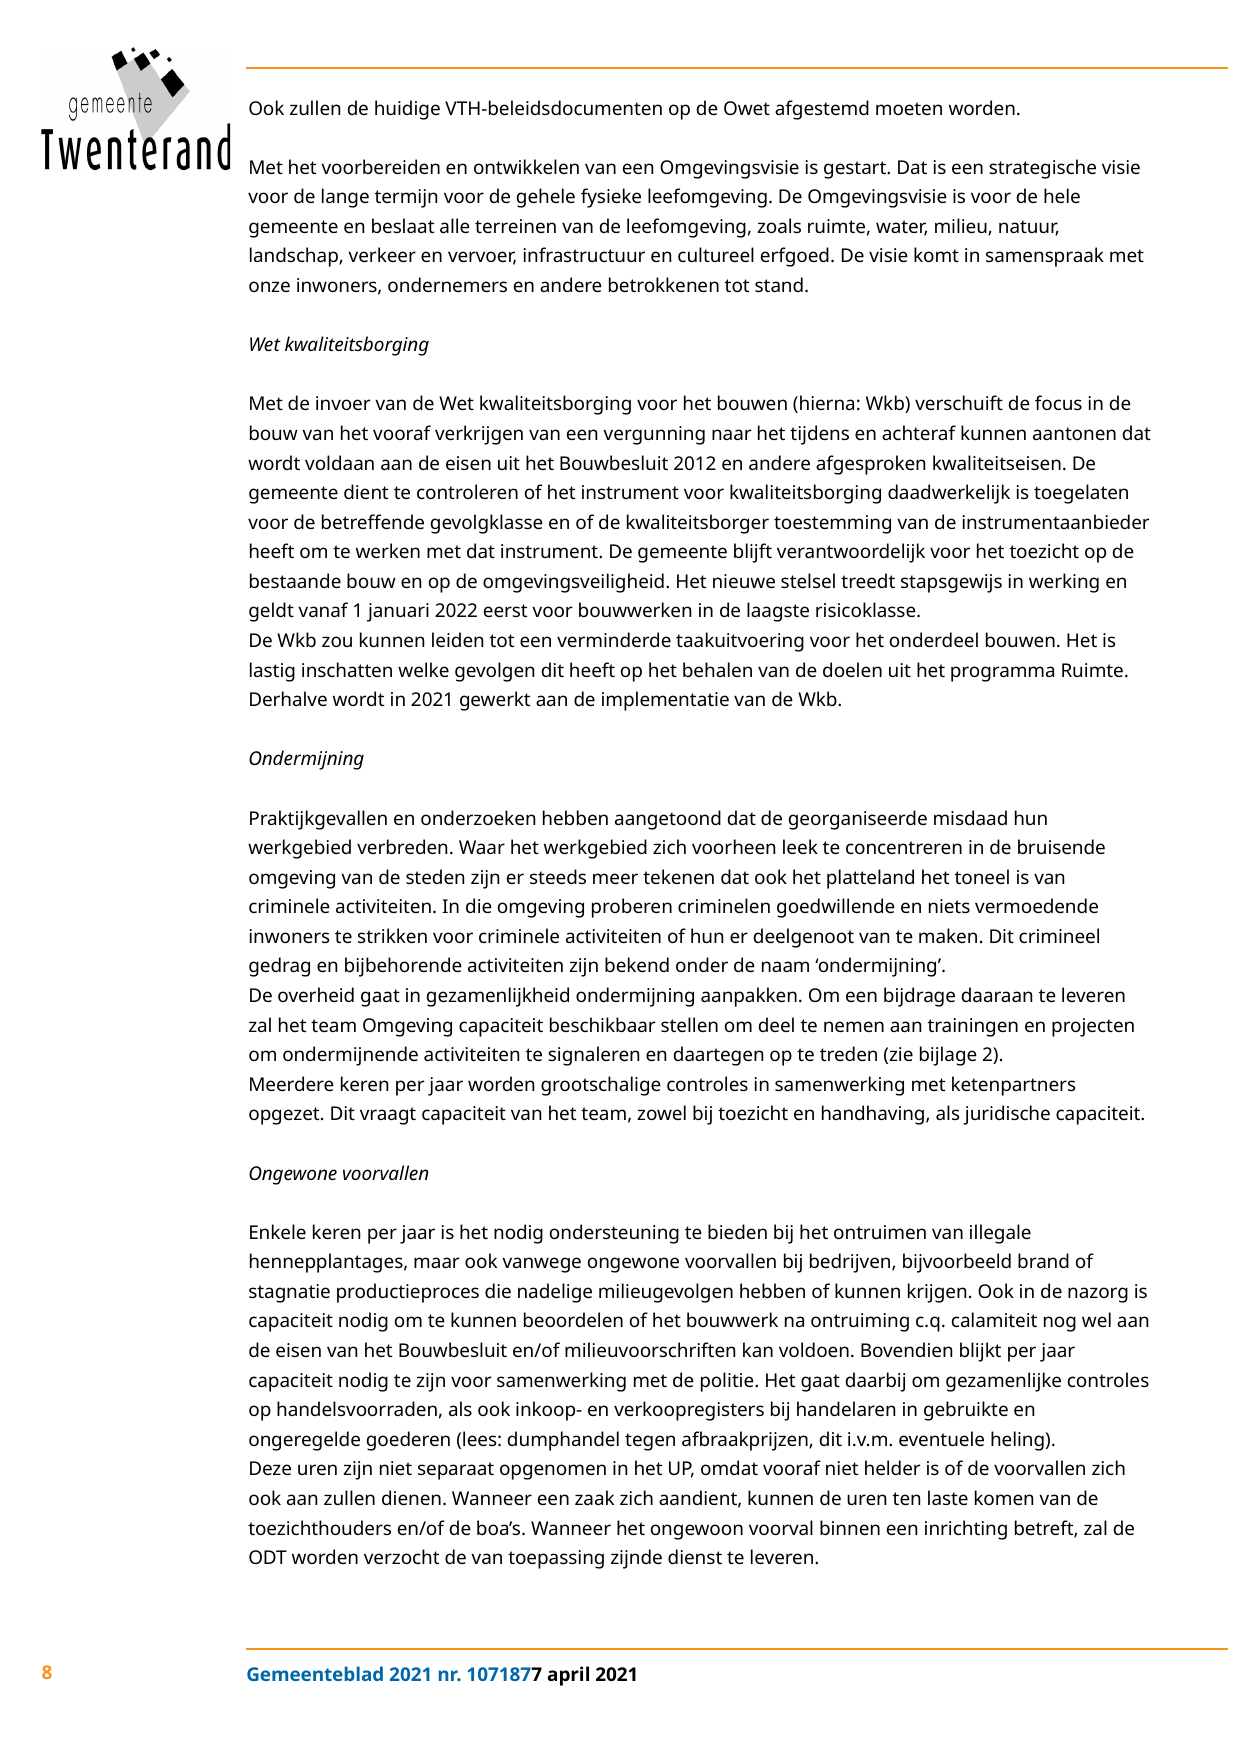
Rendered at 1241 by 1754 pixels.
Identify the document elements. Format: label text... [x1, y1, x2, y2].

text Ook zullen de huidige VTH-beleidsdocumenten op de Owet afgestemd moeten worden. [248, 95, 1152, 121]
picture [41, 47, 231, 172]
text Met de invoer van de Wet kwaliteitsborging voor het bouwen (hierna: Wkb) verschuift de focus in de bouw van het vooraf verkrijgen van een vergunning naar het tijdens en achteraf kunnen aantonen dat wordt voldaan aan de eisen uit het Bouwbesluit 2012 en andere afgesproken kwaliteitseisen. De gemeente dient te controleren of het instrument voor kwaliteitsborging daadwerkelijk is toegelaten voor de betreffende gevolgklasse en of de kwaliteitsborger toestemming van de instrumentaanbieder heeft om te werken met dat instrument. De gemeente blijft verantwoordelijk voor het toezicht op de bestaande bouw en op de omgevingsveiligheid. Het nieuwe stelsel treedt stapsgewijs in werking en geldt vanaf 1 januari 2022 eerst voor bouwwerken in de laagste risicoklasse. [248, 391, 1152, 623]
text Praktijkgevallen en onderzoeken hebben aangetoond dat de georganiseerde misdaad hun werkgebied verbreden. Waar het werkgebied zich voorheen leek te concentreren in de bruisende omgeving van de steden zijn er steeds meer tekenen dat ook het platteland het toneel is van criminele activiteiten. In die omgeving proberen criminelen goedwillende en niets vermoedende inwoners te strikken voor criminele activiteiten of hun er deelgenoot van te maken. Dit crimineel gedrag en bijbehorende activiteiten zijn bekend onder de naam ‘ondermijning’. [248, 805, 1152, 978]
text Wet kwaliteitsborging [248, 331, 1152, 357]
text Enkele keren per jaar is het nodig ondersteuning te bieden bij het ontruimen van illegale hennepplantages, maar ook vanwege ongewone voorvallen bij bedrijven, bijvoorbeeld brand of stagnatie productieproces die nadelige milieugevolgen hebben of kunnen krijgen. Ook in de nazorg is capaciteit nodig om te kunnen beoordelen of het bouwwerk na ontruiming c.q. calamiteit nog wel aan de eisen van het Bouwbesluit en/of milieuvoorschriften kan voldoen. Bovendien blijkt per jaar capaciteit nodig te zijn voor samenwerking met de politie. Het gaat daarbij om gezamenlijke controles op handelsvoorraden, als ook inkoop- en verkoopregisters bij handelaren in gebruikte en ongeregelde goederen (lees: dumphandel tegen afbraakprijzen, dit i.v.m. eventuele heling). [248, 1219, 1152, 1452]
text Ondermijning [248, 746, 1152, 771]
text Deze uren zijn niet separaat opgenomen in het UP, omdat vooraf niet helder is of de voorvallen zich ook aan zullen dienen. Wanneer een zaak zich aandient, kunnen de uren ten laste komen van de toezichthouders en/of de boa’s. Wanneer het ongewoon voorval binnen een inrichting betreft, zal de ODT worden verzocht de van toepassing zijnde dienst te leveren. [248, 1456, 1152, 1570]
text De overheid gaat in gezamenlijkheid ondermijning aanpakken. Om een bijdrage daaraan te leveren zal het team Omgeving capaciteit beschikbaar stellen om deel te nemen aan trainingen en projecten om ondermijnende activiteiten te signaleren en daartegen op te treden (zie bijlage 2). [248, 982, 1152, 1067]
text Met het voorbereiden en ontwikkelen van een Omgevingsvisie is gestart. Dat is een strategische visie voor de lange termijn voor de gehele fysieke leefomgeving. De Omgevingsvisie is voor de hele gemeente en beslaat alle terreinen van de leefomgeving, zoals ruimte, water, milieu, natuur, landschap, verkeer en vervoer, infrastructuur en cultureel erfgoed. De visie komt in samenspraak met onze inwoners, ondernemers en andere betrokkenen tot stand. [248, 154, 1152, 298]
text Meerdere keren per jaar worden grootschalige controles in samenwerking met ketenpartners opgezet. Dit vraagt capaciteit van het team, zowel bij toezicht en handhaving, als juridische capaciteit. [248, 1071, 1152, 1126]
text De Wkb zou kunnen leiden tot een verminderde taakuitvoering voor het onderdeel bouwen. Het is lastig inschatten welke gevolgen dit heeft op het behalen van de doelen uit het programma Ruimte. Derhalve wordt in 2021 gewerkt aan de implementatie van de Wkb. [248, 627, 1152, 712]
text Ongewone voorvallen [248, 1160, 1152, 1186]
